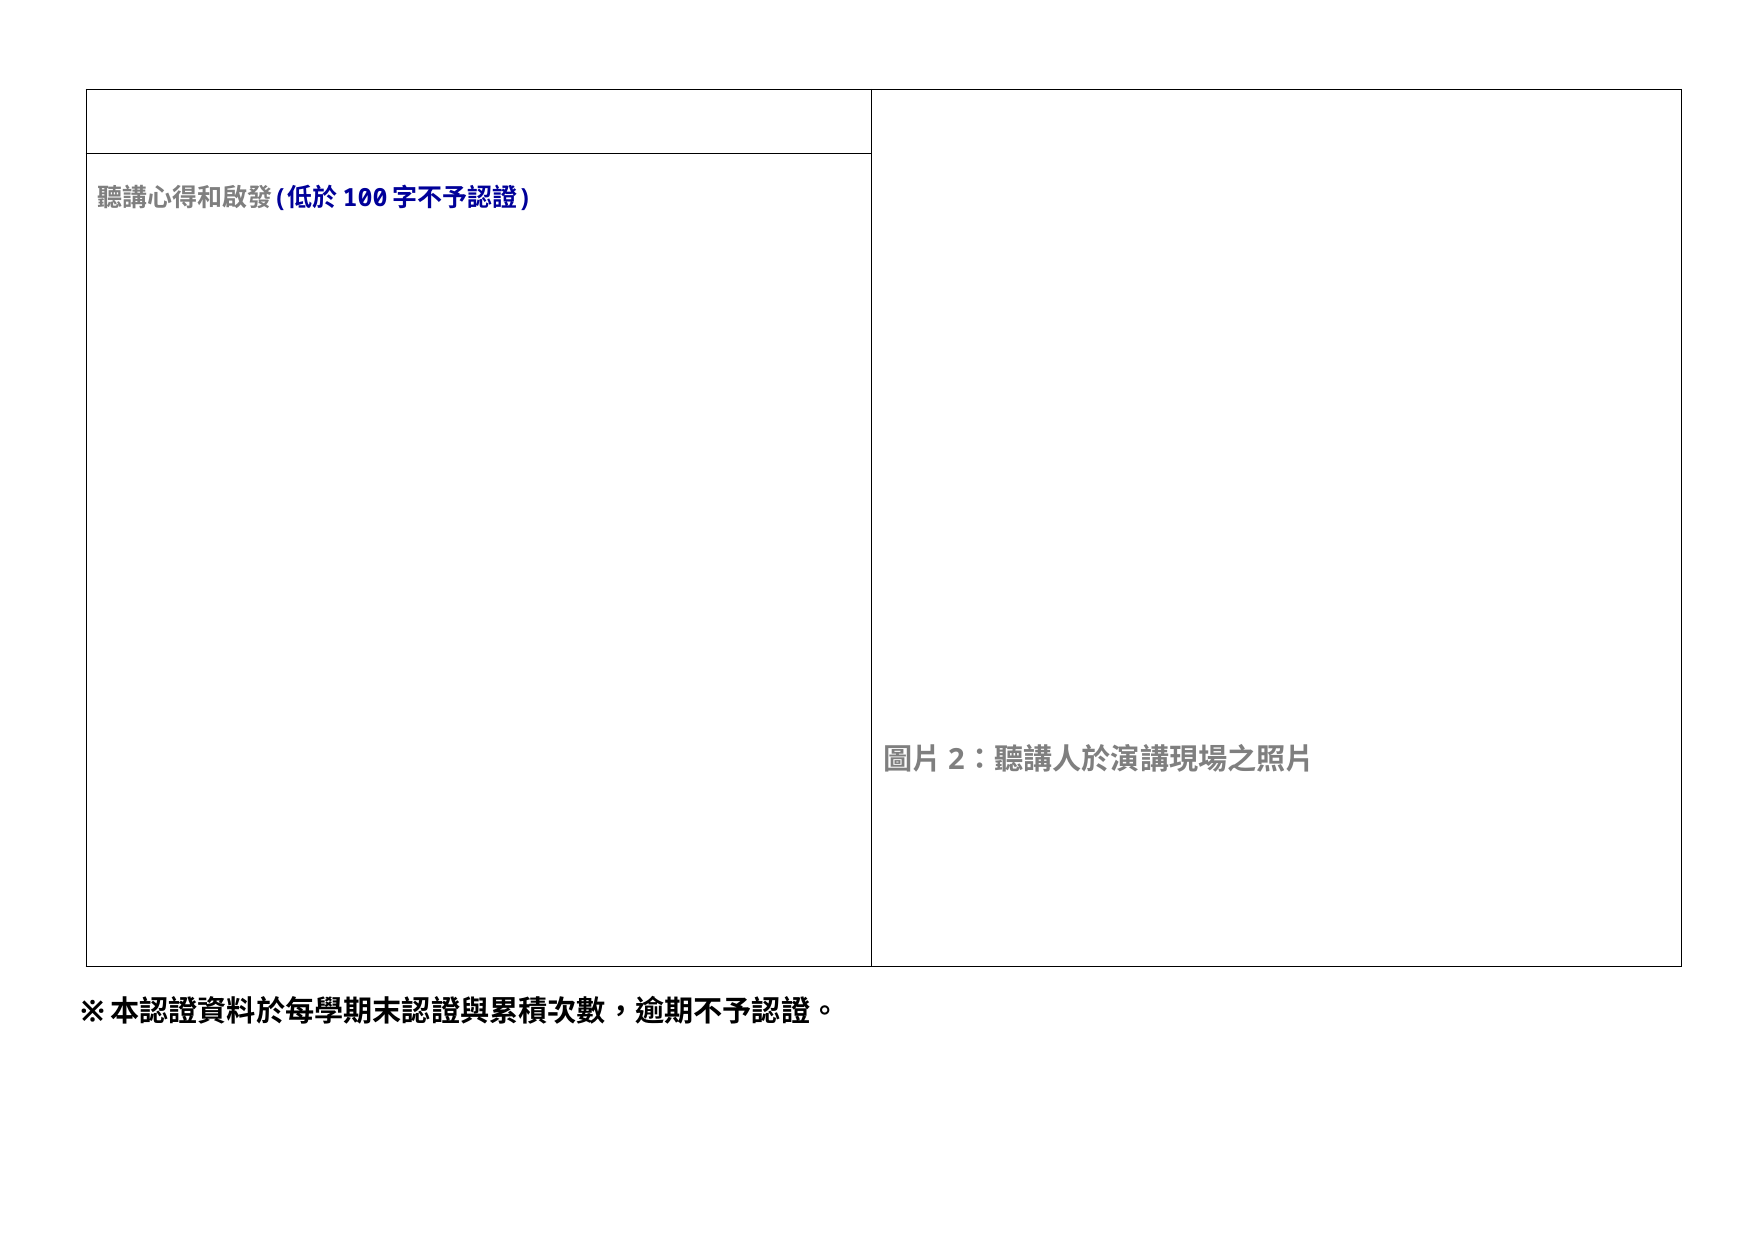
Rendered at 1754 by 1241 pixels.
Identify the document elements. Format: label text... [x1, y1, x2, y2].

table_cell 聽講心得和啟發(低於100字不予認證) [87, 154, 871, 966]
table_cell [87, 90, 871, 152]
text ※本認證資料於每學期末認證與累積次數，逾期不予認證。 [75, 967, 1679, 1029]
table_cell 圖片2：聽講人於演講現場之照片 [872, 90, 1681, 966]
